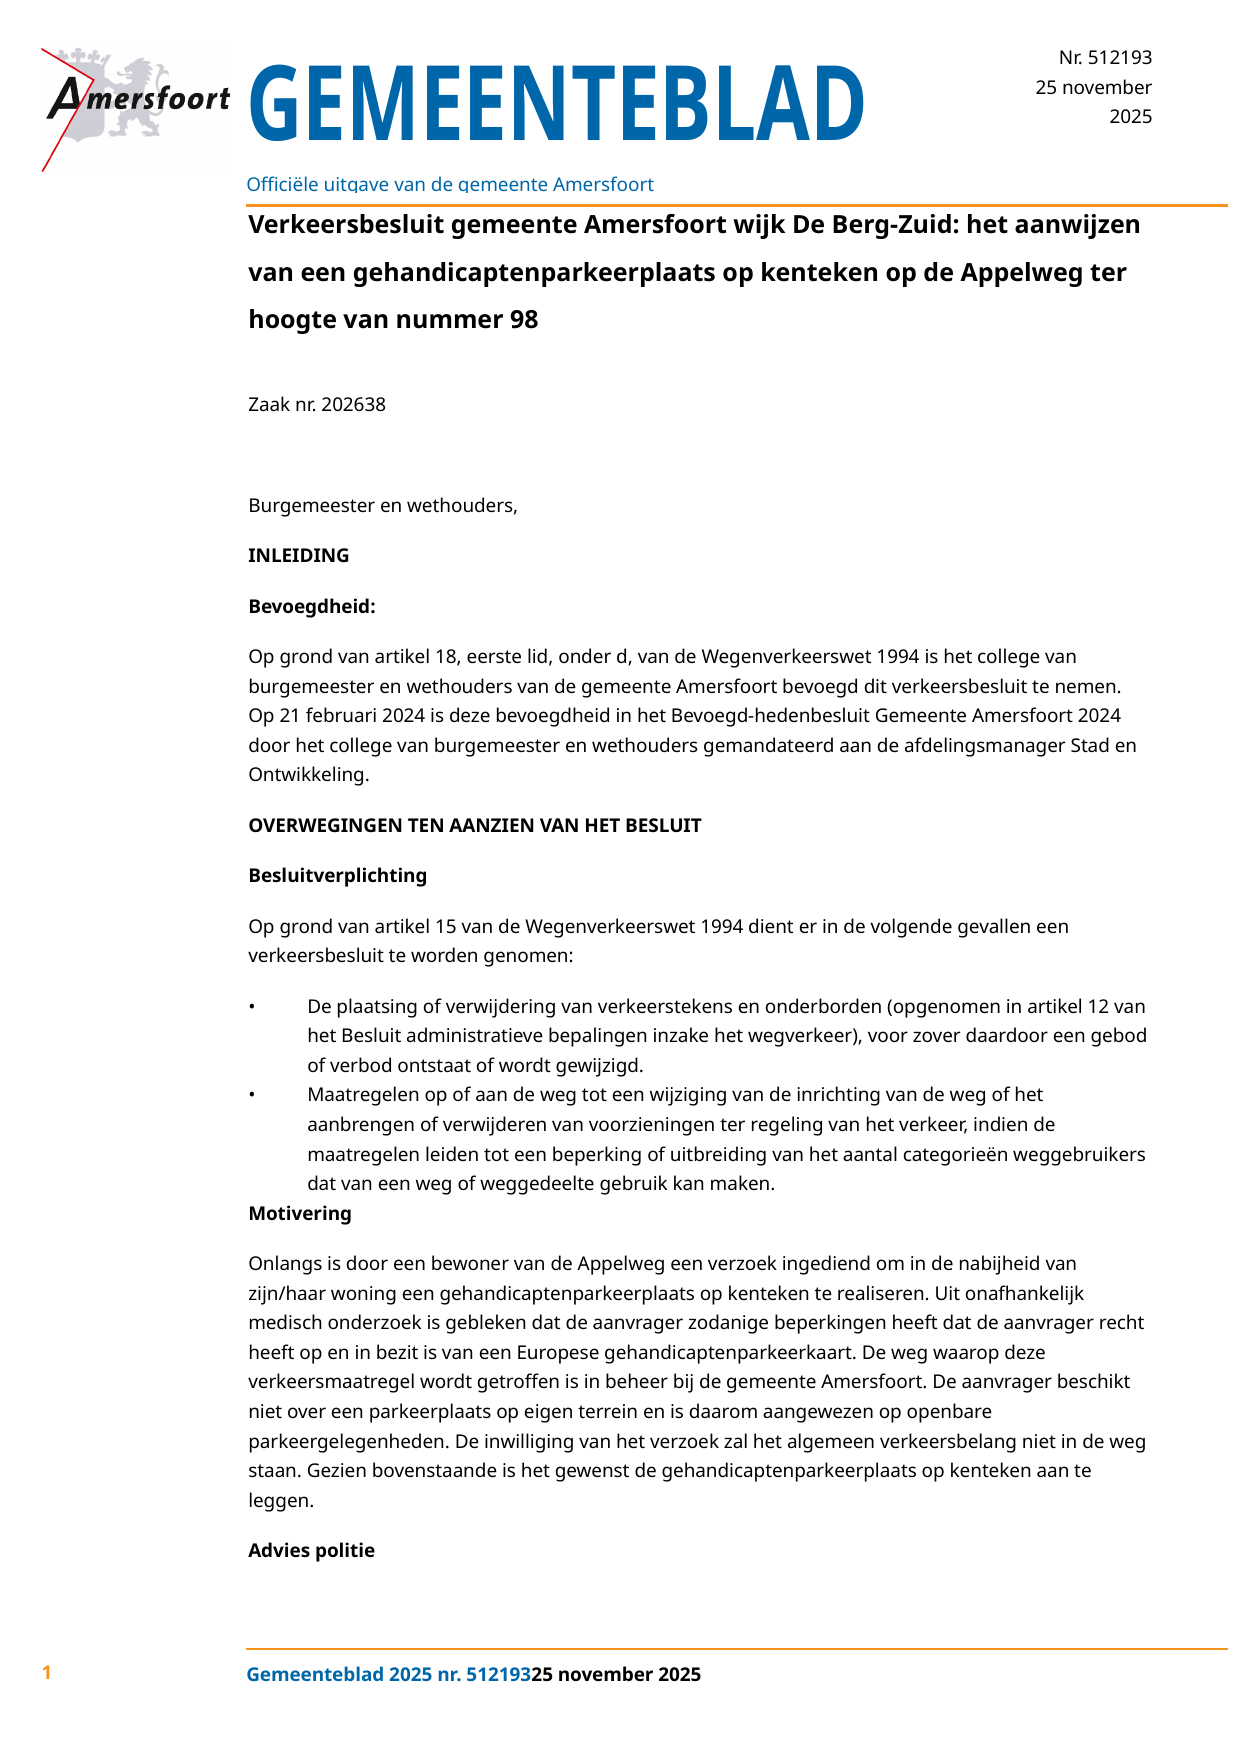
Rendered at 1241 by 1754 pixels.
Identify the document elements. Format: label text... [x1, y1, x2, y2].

text Onlangs is door een bewoner van de Appelweg een verzoek ingediend om in de nabijheid van zijn/haar woning een gehandicaptenparkeerplaats op kenteken te realiseren. Uit onafhankelijk medisch onderzoek is gebleken dat de aanvrager zodanige beperkingen heeft dat de aanvrager recht heeft op en in bezit is van een Europese gehandicaptenparkeerkaart. De weg waarop deze verkeersmaatregel wordt getroffen is in beheer bij de gemeente Amersfoort. De aanvrager beschikt niet over een parkeerplaats op eigen terrein en is daarom aangewezen op openbare parkeergelegenheden. De inwilliging van het verzoek zal het algemeen verkeersbelang niet in de weg staan. Gezien bovenstaande is het gewenst de gehandicaptenparkeerplaats op kenteken aan te leggen. [248, 1250, 1152, 1513]
text Verkeersbesluit gemeente Amersfoort wijk De Berg-Zuid: het aanwijzen van een gehandicaptenparkeerplaats op kenteken op de Appelweg ter hoogte van nummer 98 [248, 207, 1152, 336]
text Bevoegdheid: [248, 593, 1152, 619]
text INLEIDING [248, 542, 1152, 568]
text Besluitverplichting [248, 862, 1152, 888]
text OVERWEGINGEN TEN AANZIEN VAN HET BESLUIT [248, 812, 1152, 838]
text Op grond van artikel 18, eerste lid, onder d, van de Wegenverkeerswet 1994 is het college van burgemeester en wethouders van de gemeente Amersfoort bevoegd dit verkeersbesluit te nemen. Op 21 februari 2024 is deze bevoegdheid in het Bevoegd-hedenbesluit Gemeente Amersfoort 2024 door het college van burgemeester en wethouders gemandateerd aan de afdelingsmanager Stad en Ontwikkeling. [248, 643, 1152, 787]
list De plaatsing of verwijdering van verkeerstekens en onderborden (opgenomen in artikel 12 van het Besluit administratieve bepalingen inzake het wegverkeer), voor zover daardoor een gebod of verbod ontstaat of wordt gewijzigd. [248, 993, 1152, 1078]
text Advies politie [248, 1537, 1152, 1563]
text Motivering [248, 1200, 1152, 1226]
text Burgemeester en wethouders, [248, 492, 1152, 518]
text Op grond van artikel 15 van de Wegenverkeerswet 1994 dient er in de volgende gevallen een verkeersbesluit te worden genomen: [248, 913, 1152, 968]
text Zaak nr. 202638 [248, 391, 1152, 417]
list Maatregelen op of aan de weg tot een wijziging van de inrichting van de weg of het aanbrengen of verwijderen van voorzieningen ter regeling van het verkeer, indien de maatregelen leiden tot een beperking of uitbreiding van het aantal categorieën weggebruikers dat van een weg of weggedeelte gebruik kan maken. [248, 1082, 1152, 1196]
picture [41, 47, 231, 172]
